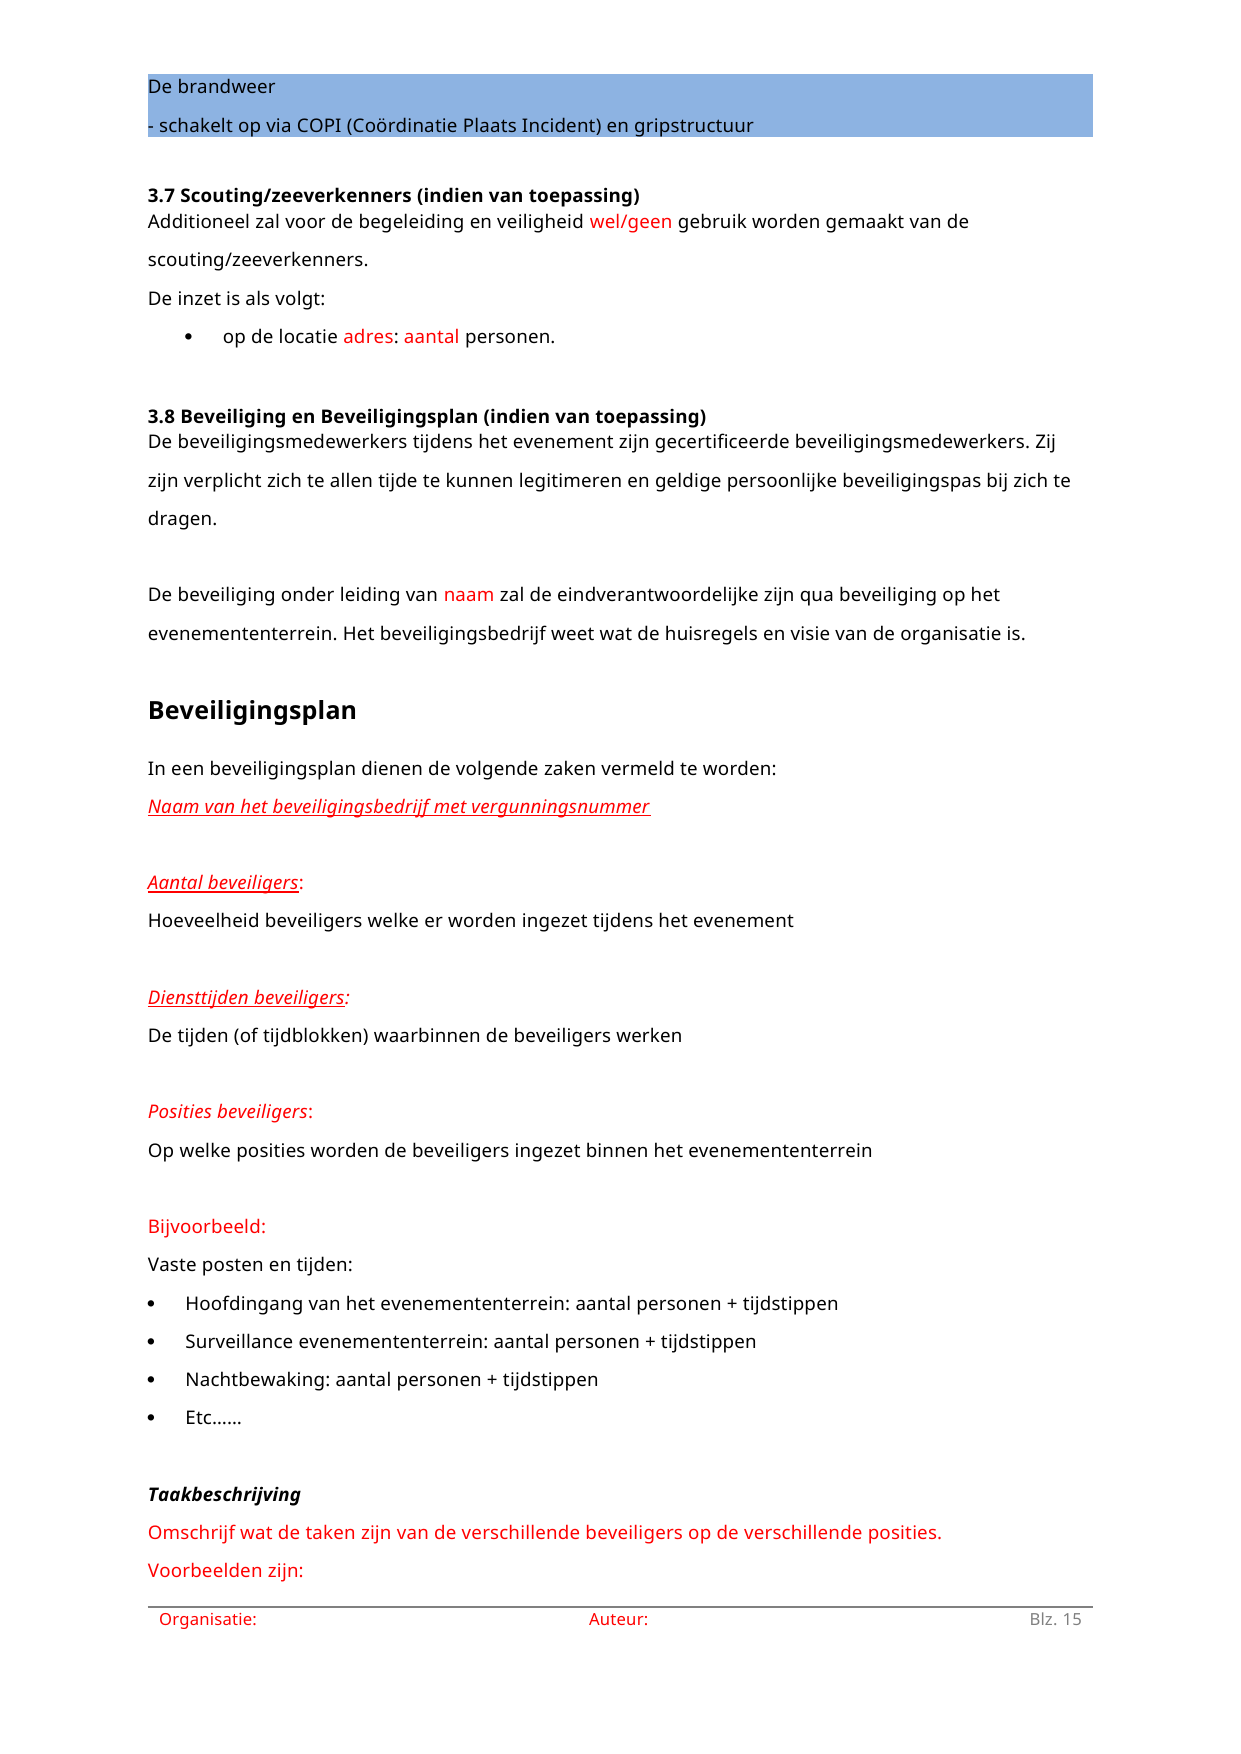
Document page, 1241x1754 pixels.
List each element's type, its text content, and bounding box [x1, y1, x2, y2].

text - schakelt op via COPI (Coördinatie Plaats Incident) en gripstructuur [148, 112, 1093, 137]
text Hoeveelheid beveiligers welke er worden ingezet tijdens het evenement [148, 908, 1093, 933]
text In een beveiligingsplan dienen de volgende zaken vermeld te worden: [148, 755, 1093, 780]
text De tijden (of tijdblokken) waarbinnen de beveiligers werken [148, 1022, 1093, 1048]
text De inzet is als volgt: [148, 285, 1093, 311]
text De beveiliging onder leiding van naam zal de eindverantwoordelijke zijn qua beveiliging op het evenemententerrein. Het beveiligingsbedrijf weet wat de huisregels en visie van de organisatie is. [148, 582, 1093, 646]
text Naam van het beveiligingsbedrijf met vergunningsnummer [148, 793, 1093, 818]
list Hoofdingang van het evenemententerrein: aantal personen + tijdstippen [148, 1290, 1093, 1316]
text Vaste posten en tijden: [148, 1252, 1093, 1277]
text De beveiligingsmedewerkers tijdens het evenement zijn gecertificeerde beveiligingsmedewerkers. Zij zijn verplicht zich te allen tijde te kunnen legitimeren en geldige persoonlijke beveiligingspas bij zich te dragen. [148, 429, 1093, 531]
text Additioneel zal voor de begeleiding en veiligheid wel/geen gebruik worden gemaakt van de scouting/zeeverkenners. [148, 208, 1093, 272]
text Op welke posities worden de beveiligers ingezet binnen het evenemententerrein [148, 1137, 1093, 1163]
list Nachtbewaking: aantal personen + tijdstippen [148, 1366, 1093, 1392]
subtitle 3.7 Scouting/zeeverkenners (indien van toepassing) [148, 179, 1093, 208]
list op de locatie adres: aantal personen. [185, 323, 1093, 349]
subtitle 3.8 Beveiliging en Beveiligingsplan (indien van toepassing) [148, 400, 1093, 429]
subtitle Beveiligingsplan [148, 696, 1093, 726]
text Voorbeelden zijn: [148, 1558, 1093, 1583]
text Bijvoorbeeld: [148, 1213, 1093, 1239]
list Surveillance evenemententerrein: aantal personen + tijdstippen [148, 1328, 1093, 1354]
text De brandweer [148, 74, 1093, 99]
text Aantal beveiligers: [148, 869, 1093, 895]
list Etc…… [148, 1405, 1093, 1430]
text Omschrijf wat de taken zijn van de verschillende beveiligers op de verschillende posities. [148, 1519, 1093, 1545]
text Posities beveiligers: [148, 1099, 1093, 1124]
text Taakbeschrijving [148, 1481, 1093, 1507]
text Diensttijden beveiligers: [148, 984, 1093, 1010]
